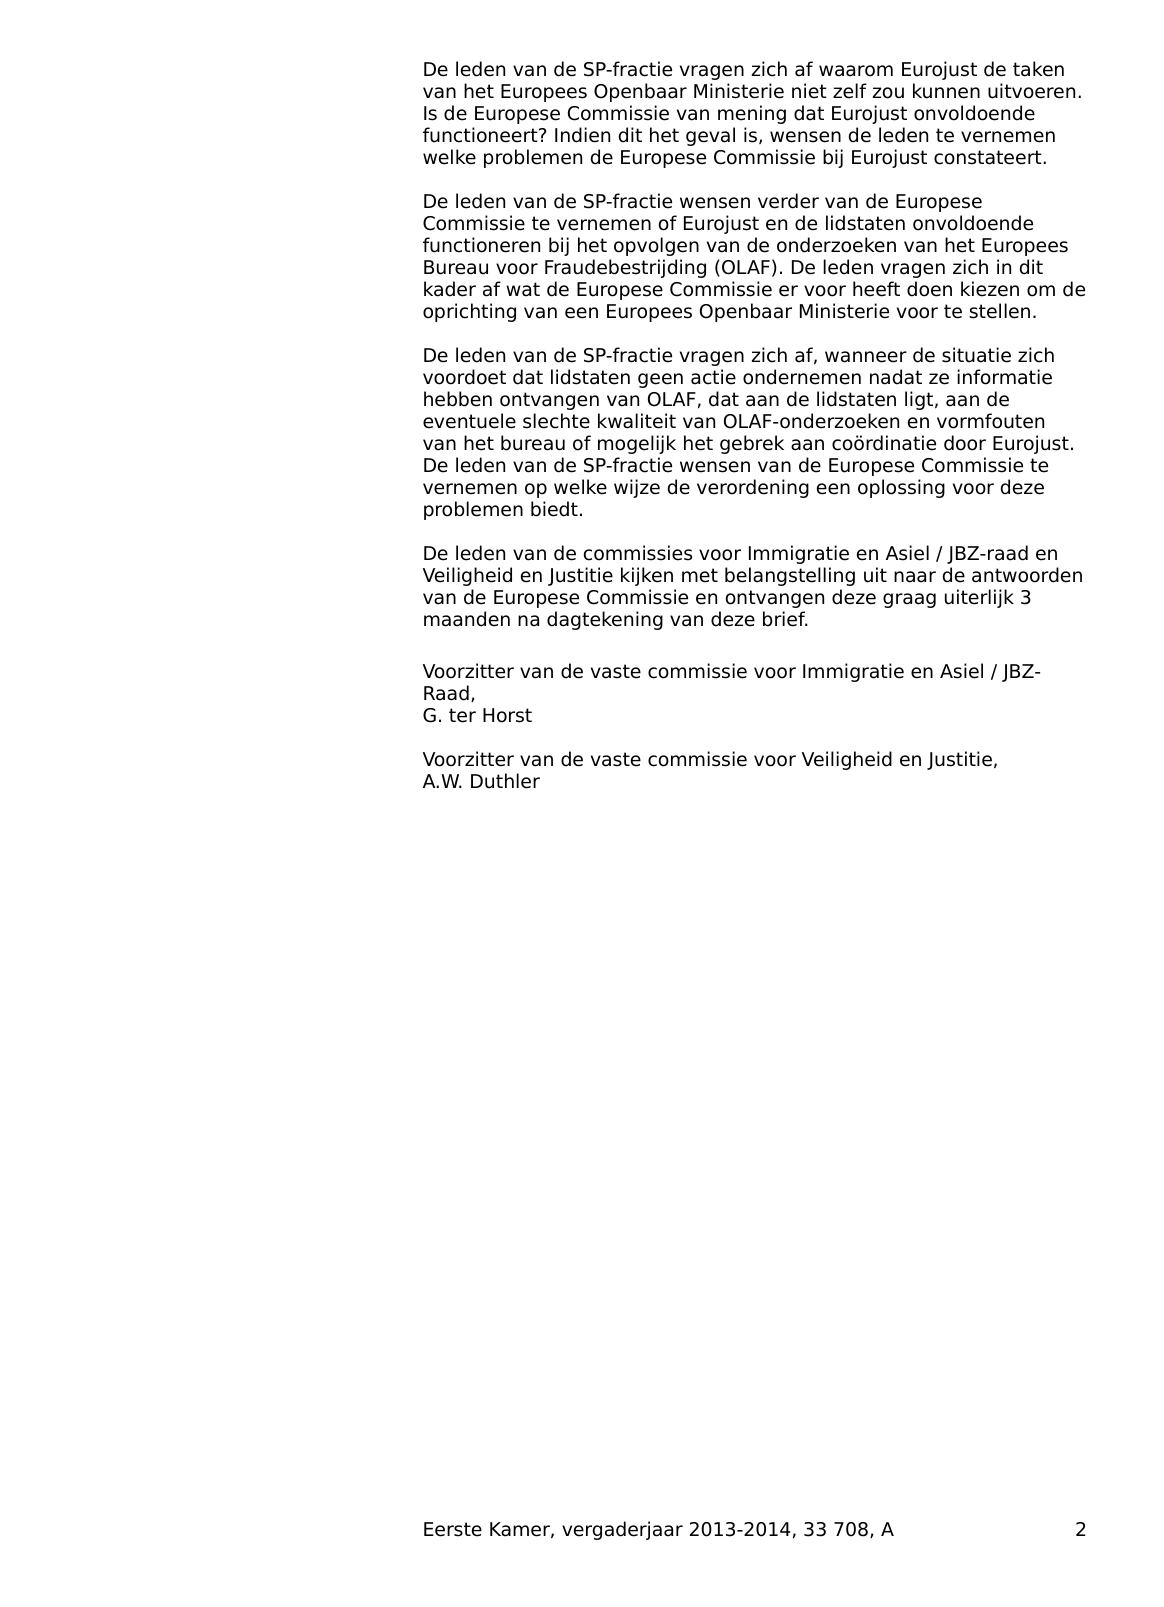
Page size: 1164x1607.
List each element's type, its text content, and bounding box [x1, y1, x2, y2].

text De leden van de SP-fractie vragen zich af waarom Eurojust de taken van het Europees Openbaar Ministerie niet zelf zou kunnen uitvoeren. Is de Europese Commissie van mening dat Eurojust onvoldoende functioneert? Indien dit het geval is, wensen de leden te vernemen welke problemen de Europese Commissie bij Eurojust constateert. [422, 59, 1087, 169]
text De leden van de commissies voor Immigratie en Asiel / JBZ-raad en Veiligheid en Justitie kijken met belangstelling uit naar de antwoorden van de Europese Commissie en ontvangen deze graag uiterlijk 3 maanden na dagtekening van deze brief. [422, 543, 1087, 631]
text Voorzitter van de vaste commissie voor Veiligheid en Justitie, A.W. Duthler [422, 749, 1087, 793]
text De leden van de SP-fractie wensen verder van de Europese Commissie te vernemen of Eurojust en de lidstaten onvoldoende functioneren bij het opvolgen van de onderzoeken van het Europees Bureau voor Fraudebestrijding (OLAF). De leden vragen zich in dit kader af wat de Europese Commissie er voor heeft doen kiezen om de oprichting van een Europees Openbaar Ministerie voor te stellen. [422, 191, 1087, 323]
text De leden van de SP-fractie vragen zich af, wanneer de situatie zich voordoet dat lidstaten geen actie ondernemen nadat ze informatie hebben ontvangen van OLAF, dat aan de lidstaten ligt, aan de eventuele slechte kwaliteit van OLAF-onderzoeken en vormfouten van het bureau of mogelijk het gebrek aan coördinatie door Eurojust. De leden van de SP-fractie wensen van de Europese Commissie te vernemen op welke wijze de verordening een oplossing voor deze problemen biedt. [422, 345, 1087, 521]
text Voorzitter van de vaste commissie voor Immigratie en Asiel / JBZ-Raad, G. ter Horst [422, 661, 1087, 727]
